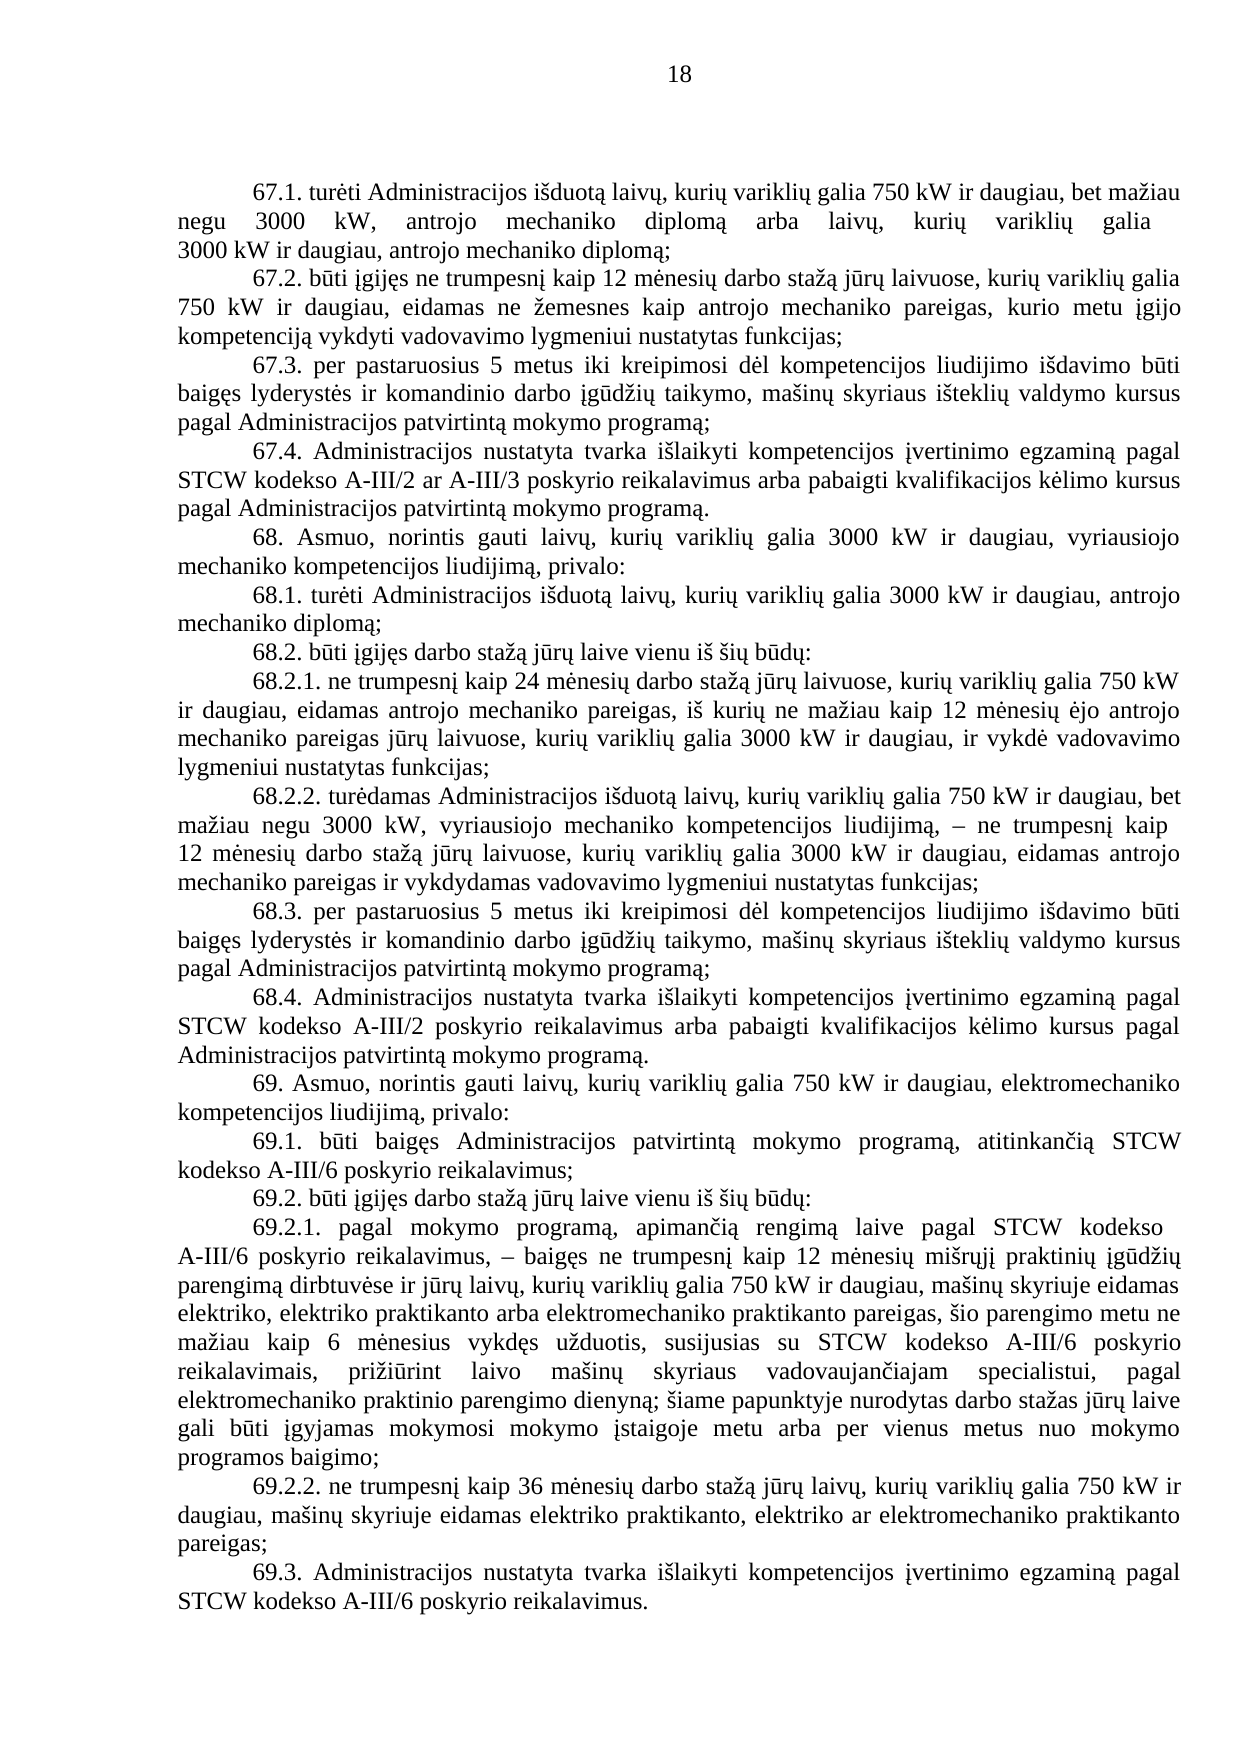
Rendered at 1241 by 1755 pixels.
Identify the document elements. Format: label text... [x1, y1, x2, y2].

text 68.3. per pastaruosius 5 metus iki kreipimosi dėl kompetencijos liudijimo išdavimo būti baigęs lyderystės ir komandinio darbo įgūdžių taikymo, mašinų skyriaus išteklių valdymo kursus pagal Administracijos patvirtintą mokymo programą; [177, 896, 1181, 982]
text 68.2.2. turėdamas Administracijos išduotą laivų, kurių variklių galia 750 kW ir daugiau, bet mažiau negu 3000 kW, vyriausiojo mechaniko kompetencijos liudijimą, – ne trumpesnį kaip 12 mėnesių darbo stažą jūrų laivuose, kurių variklių galia 3000 kW ir daugiau, eidamas antrojo mechaniko pareigas ir vykdydamas vadovavimo lygmeniui nustatytas funkcijas; [177, 781, 1181, 896]
text 67.3. per pastaruosius 5 metus iki kreipimosi dėl kompetencijos liudijimo išdavimo būti baigęs lyderystės ir komandinio darbo įgūdžių taikymo, mašinų skyriaus išteklių valdymo kursus pagal Administracijos patvirtintą mokymo programą; [177, 350, 1181, 436]
text 69.3. Administracijos nustatyta tvarka išlaikyti kompetencijos įvertinimo egzaminą pagal STCW kodekso A-III/6 poskyrio reikalavimus. [177, 1557, 1181, 1615]
text 69.2.1. pagal mokymo programą, apimančią rengimą laive pagal STCW kodekso A-III/6 poskyrio reikalavimus, – baigęs ne trumpesnį kaip 12 mėnesių mišrųjį praktinių įgūdžių parengimą dirbtuvėse ir jūrų laivų, kurių variklių galia 750 kW ir daugiau, mašinų skyriuje eidamas elektriko, elektriko praktikanto arba elektromechaniko praktikanto pareigas, šio parengimo metu ne mažiau kaip 6 mėnesius vykdęs užduotis, susijusias su STCW kodekso A-III/6 poskyrio reikalavimais, prižiūrint laivo mašinų skyriaus vadovaujančiajam specialistui, pagal elektromechaniko praktinio parengimo dienyną; šiame papunktyje nurodytas darbo stažas jūrų laive gali būti įgyjamas mokymosi mokymo įstaigoje metu arba per vienus metus nuo mokymo programos baigimo; [177, 1212, 1181, 1471]
text 68.2.1. ne trumpesnį kaip 24 mėnesių darbo stažą jūrų laivuose, kurių variklių galia 750 kW ir daugiau, eidamas antrojo mechaniko pareigas, iš kurių ne mažiau kaip 12 mėnesių ėjo antrojo mechaniko pareigas jūrų laivuose, kurių variklių galia 3000 kW ir daugiau, ir vykdė vadovavimo lygmeniui nustatytas funkcijas; [177, 666, 1181, 781]
text 67.1. turėti Administracijos išduotą laivų, kurių variklių galia 750 kW ir daugiau, bet mažiau negu 3000 kW, antrojo mechaniko diplomą arba laivų, kurių variklių galia 3000 kW ir daugiau, antrojo mechaniko diplomą; [177, 177, 1181, 263]
text 68.2. būti įgijęs darbo stažą jūrų laive vienu iš šių būdų: [177, 637, 1181, 666]
text 69.2.2. ne trumpesnį kaip 36 mėnesių darbo stažą jūrų laivų, kurių variklių galia 750 kW ir daugiau, mašinų skyriuje eidamas elektriko praktikanto, elektriko ar elektromechaniko praktikanto pareigas; [177, 1471, 1181, 1557]
text 69.2. būti įgijęs darbo stažą jūrų laive vienu iš šių būdų: [177, 1183, 1181, 1212]
text 67.4. Administracijos nustatyta tvarka išlaikyti kompetencijos įvertinimo egzaminą pagal STCW kodekso A-III/2 ar A-III/3 poskyrio reikalavimus arba pabaigti kvalifikacijos kėlimo kursus pagal Administracijos patvirtintą mokymo programą. [177, 436, 1181, 522]
text 69.1. būti baigęs Administracijos patvirtintą mokymo programą, atitinkančią STCW kodekso A-III/6 poskyrio reikalavimus; [177, 1126, 1181, 1183]
text 68.1. turėti Administracijos išduotą laivų, kurių variklių galia 3000 kW ir daugiau, antrojo mechaniko diplomą; [177, 580, 1181, 637]
text 67.2. būti įgijęs ne trumpesnį kaip 12 mėnesių darbo stažą jūrų laivuose, kurių variklių galia 750 kW ir daugiau, eidamas ne žemesnes kaip antrojo mechaniko pareigas, kurio metu įgijo kompetenciją vykdyti vadovavimo lygmeniui nustatytas funkcijas; [177, 263, 1181, 350]
text 68. Asmuo, norintis gauti laivų, kurių variklių galia 3000 kW ir daugiau, vyriausiojo mechaniko kompetencijos liudijimą, privalo: [177, 522, 1181, 580]
text 68.4. Administracijos nustatyta tvarka išlaikyti kompetencijos įvertinimo egzaminą pagal STCW kodekso A-III/2 poskyrio reikalavimus arba pabaigti kvalifikacijos kėlimo kursus pagal Administracijos patvirtintą mokymo programą. [177, 982, 1181, 1068]
text 69. Asmuo, norintis gauti laivų, kurių variklių galia 750 kW ir daugiau, elektromechaniko kompetencijos liudijimą, privalo: [177, 1068, 1181, 1126]
